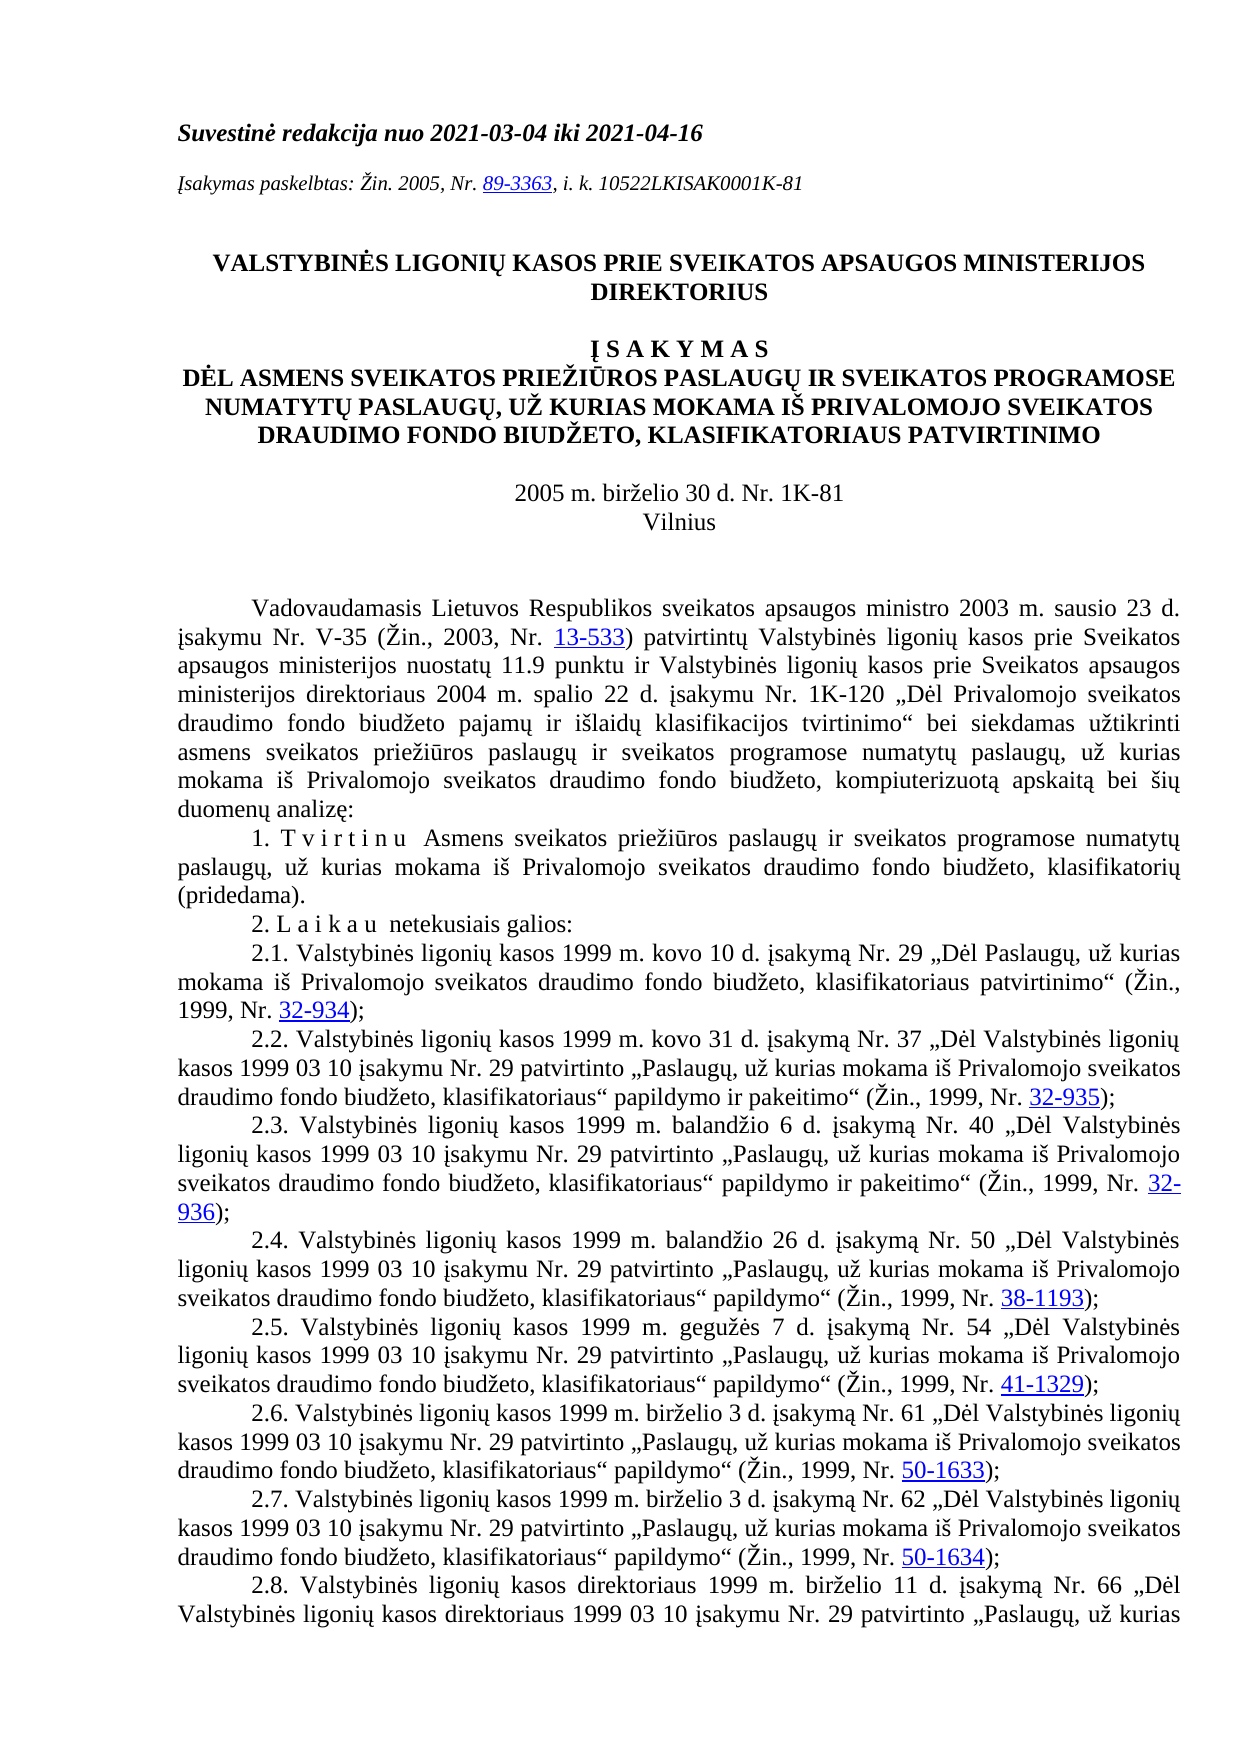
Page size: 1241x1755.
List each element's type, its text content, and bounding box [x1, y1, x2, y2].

text 2005 m. birželio 30 d. Nr. 1K-81 [177, 478, 1181, 507]
text 2.8. Valstybinės ligonių kasos direktoriaus 1999 m. birželio 11 d. įsakymą Nr. 66 „Dėl Valstybinės ligonių kasos direktoriaus 1999 03 10 įsakymu Nr. 29 patvirtinto „Paslaugų, už kurias [177, 1570, 1181, 1628]
text 2.2. Valstybinės ligonių kasos 1999 m. kovo 31 d. įsakymą Nr. 37 „Dėl Valstybinės ligonių kasos 1999 03 10 įsakymu Nr. 29 patvirtinto „Paslaugų, už kurias mokama iš Privalomojo sveikatos draudimo fondo biudžeto, klasifikatoriaus“ papildymo ir pakeitimo“ (Žin., 1999, Nr. 32-935); [177, 1024, 1181, 1110]
text 2.4. Valstybinės ligonių kasos 1999 m. balandžio 26 d. įsakymą Nr. 50 „Dėl Valstybinės ligonių kasos 1999 03 10 įsakymu Nr. 29 patvirtinto „Paslaugų, už kurias mokama iš Privalomojo sveikatos draudimo fondo biudžeto, klasifikatoriaus“ papildymo“ (Žin., 1999, Nr. 38-1193); [177, 1225, 1181, 1312]
text 2.7. Valstybinės ligonių kasos 1999 m. birželio 3 d. įsakymą Nr. 62 „Dėl Valstybinės ligonių kasos 1999 03 10 įsakymu Nr. 29 patvirtinto „Paslaugų, už kurias mokama iš Privalomojo sveikatos draudimo fondo biudžeto, klasifikatoriaus“ papildymo“ (Žin., 1999, Nr. 50-1634); [177, 1484, 1181, 1570]
text Suvestinė redakcija nuo 2021-03-04 iki 2021-04-16 [177, 118, 1181, 147]
text Vilnius [177, 507, 1181, 535]
text Vadovaudamasis Lietuvos Respublikos sveikatos apsaugos ministro 2003 m. sausio 23 d. įsakymu Nr. V-35 (Žin., 2003, Nr. 13-533) patvirtintų Valstybinės ligonių kasos prie Sveikatos apsaugos ministerijos nuostatų 11.9 punktu ir Valstybinės ligonių kasos prie Sveikatos apsaugos ministerijos direktoriaus 2004 m. spalio 22 d. įsakymu Nr. 1K-120 „Dėl Privalomojo sveikatos draudimo fondo biudžeto pajamų ir išlaidų klasifikacijos tvirtinimo“ bei siekdamas užtikrinti asmens sveikatos priežiūros paslaugų ir sveikatos programose numatytų paslaugų, už kurias mokama iš Privalomojo sveikatos draudimo fondo biudžeto, kompiuterizuotą apskaitą bei šių duomenų analizę: [177, 593, 1181, 823]
text 2.5. Valstybinės ligonių kasos 1999 m. gegužės 7 d. įsakymą Nr. 54 „Dėl Valstybinės ligonių kasos 1999 03 10 įsakymu Nr. 29 patvirtinto „Paslaugų, už kurias mokama iš Privalomojo sveikatos draudimo fondo biudžeto, klasifikatoriaus“ papildymo“ (Žin., 1999, Nr. 41-1329); [177, 1312, 1181, 1398]
text DĖL ASMENS SVEIKATOS PRIEŽIŪROS PASLAUGŲ IR SVEIKATOS PROGRAMOSE NUMATYTŲ PASLAUGŲ, UŽ KURIAS MOKAMA IŠ PRIVALOMOJO SVEIKATOS DRAUDIMO FONDO BIUDŽETO, KLASIFIKATORIAUS PATVIRTINIMO [177, 363, 1181, 449]
text Įsakymas paskelbtas: Žin. 2005, Nr. 89-3363, i. k. 10522LKISAK0001K-81 [177, 171, 1181, 195]
text 2.3. Valstybinės ligonių kasos 1999 m. balandžio 6 d. įsakymą Nr. 40 „Dėl Valstybinės ligonių kasos 1999 03 10 įsakymu Nr. 29 patvirtinto „Paslaugų, už kurias mokama iš Privalomojo sveikatos draudimo fondo biudžeto, klasifikatoriaus“ papildymo ir pakeitimo“ (Žin., 1999, Nr. 32-936); [177, 1110, 1181, 1225]
text 2. Laikau netekusiais galios: [177, 909, 1181, 938]
text 2.6. Valstybinės ligonių kasos 1999 m. birželio 3 d. įsakymą Nr. 61 „Dėl Valstybinės ligonių kasos 1999 03 10 įsakymu Nr. 29 patvirtinto „Paslaugų, už kurias mokama iš Privalomojo sveikatos draudimo fondo biudžeto, klasifikatoriaus“ papildymo“ (Žin., 1999, Nr. 50-1633); [177, 1398, 1181, 1484]
text 2.1. Valstybinės ligonių kasos 1999 m. kovo 10 d. įsakymą Nr. 29 „Dėl Paslaugų, už kurias mokama iš Privalomojo sveikatos draudimo fondo biudžeto, klasifikatoriaus patvirtinimo“ (Žin., 1999, Nr. 32-934); [177, 938, 1181, 1024]
text Į S A K Y M A S [177, 334, 1181, 363]
text VALSTYBINĖS LIGONIŲ KASOS PRIE SVEIKATOS APSAUGOS MINISTERIJOS DIREKTORIUS [177, 248, 1181, 305]
text 1. Tvirtinu Asmens sveikatos priežiūros paslaugų ir sveikatos programose numatytų paslaugų, už kurias mokama iš Privalomojo sveikatos draudimo fondo biudžeto, klasifikatorių (pridedama). [177, 823, 1181, 909]
